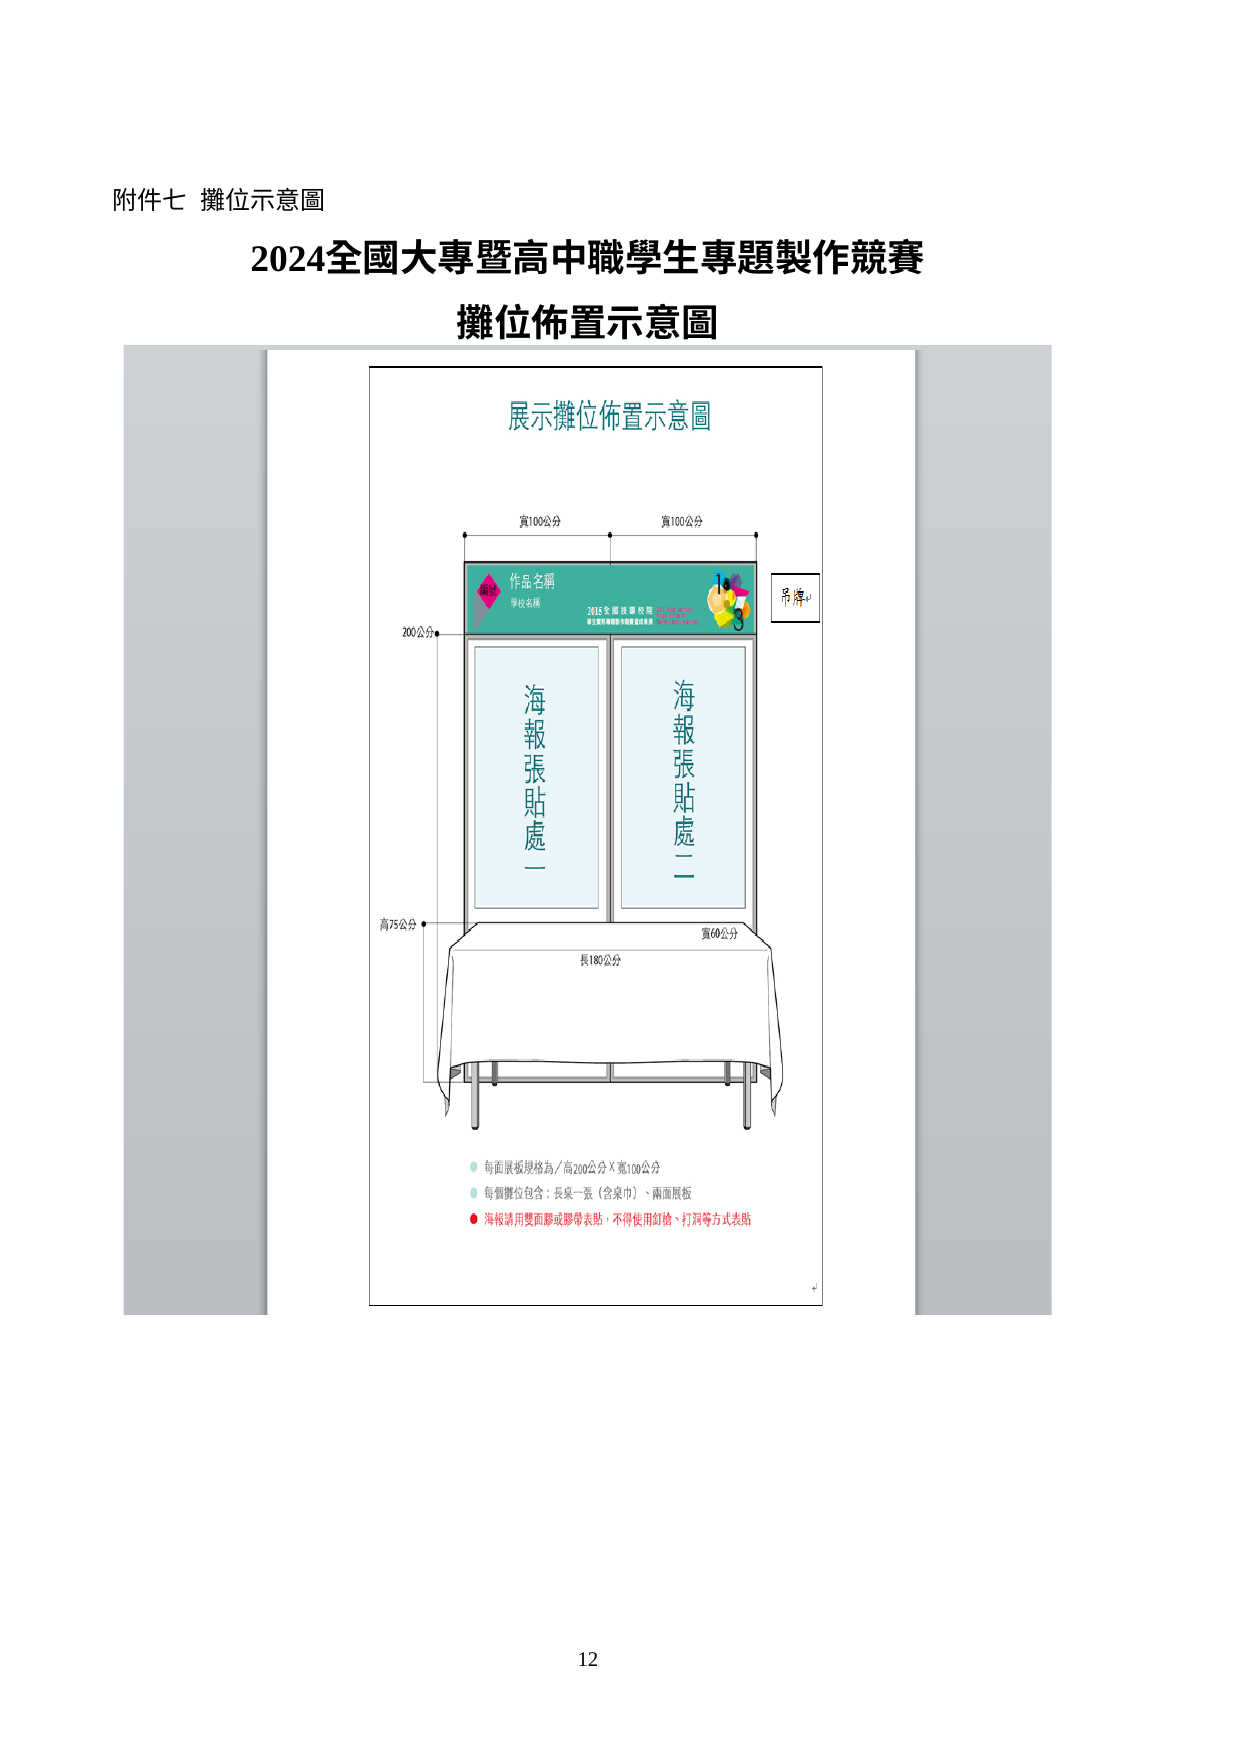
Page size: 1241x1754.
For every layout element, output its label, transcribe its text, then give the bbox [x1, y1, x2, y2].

text 攤位佈置示意圖 [112, 300, 1063, 346]
text 附件七 攤位示意圖 [112, 180, 1063, 216]
text 2024全國大專暨高中職學生專題製作競賽 [112, 235, 1063, 281]
